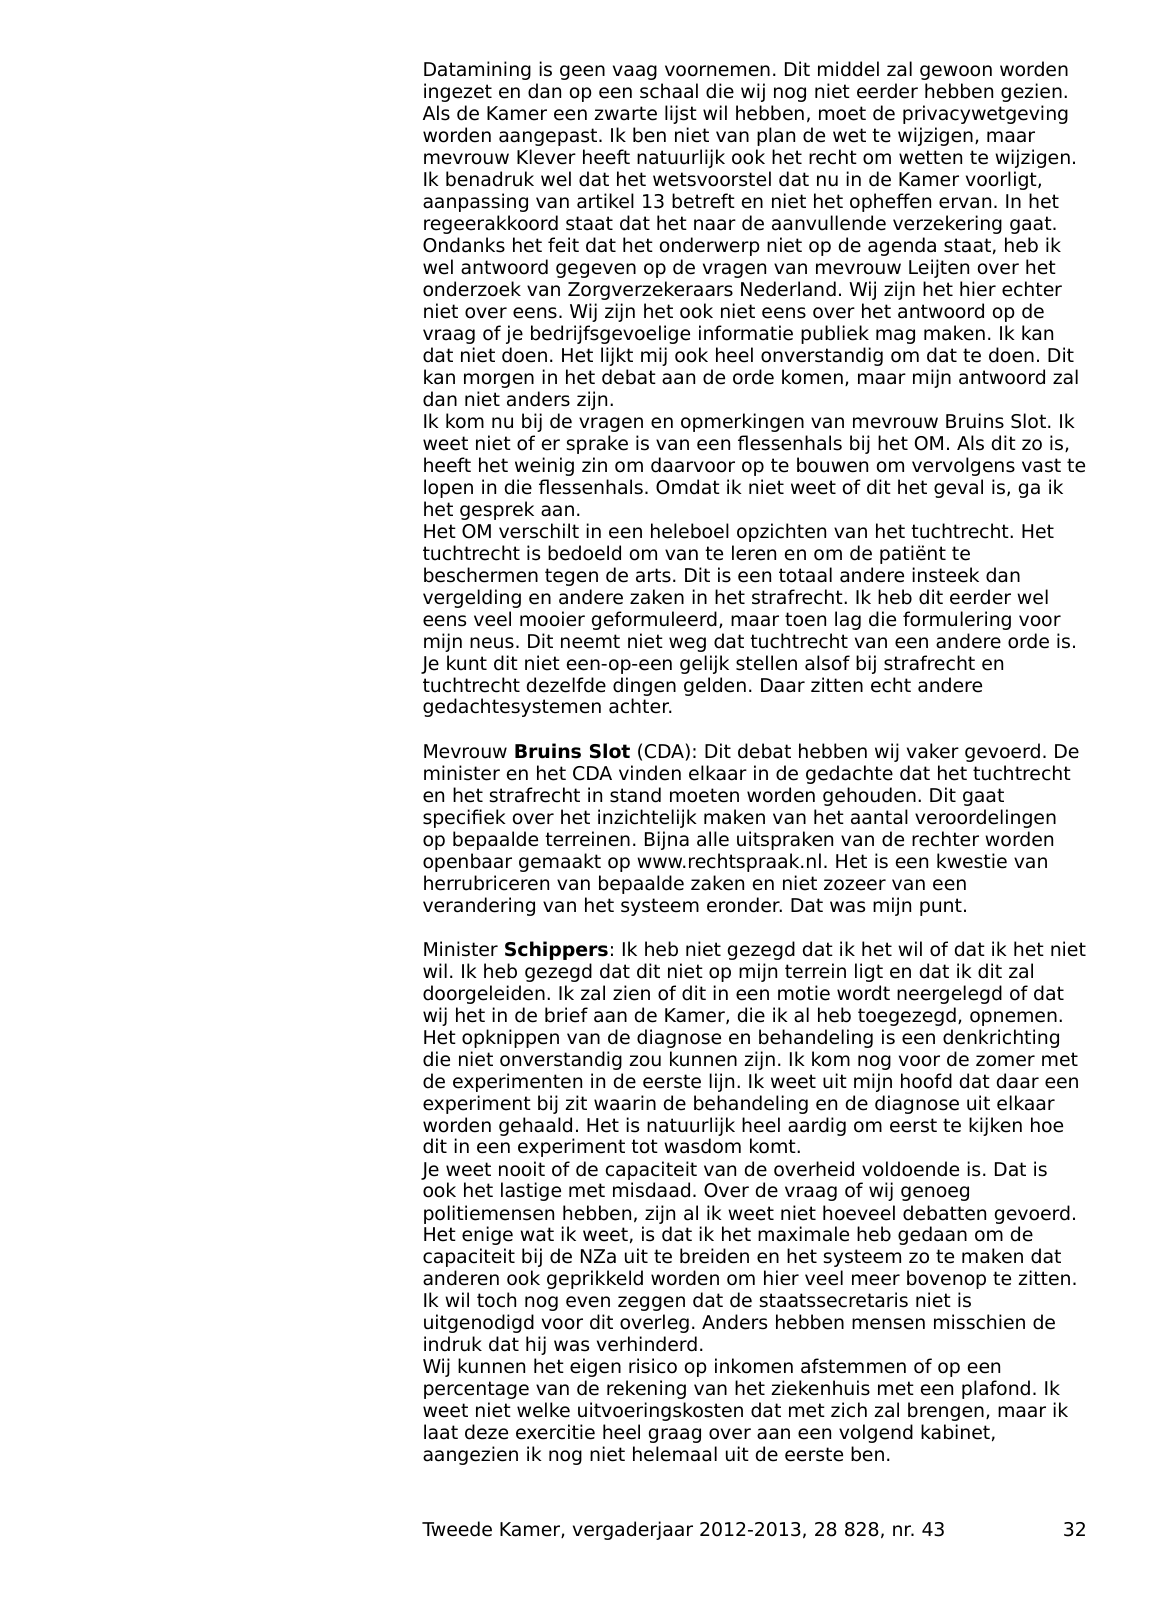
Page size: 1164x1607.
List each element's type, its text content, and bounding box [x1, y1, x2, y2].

text Ik kom nu bij de vragen en opmerkingen van mevrouw Bruins Slot. Ik weet niet of er sprake is van een flessenhals bij het OM. Als dit zo is, heeft het weinig zin om daarvoor op te bouwen om vervolgens vast te lopen in die flessenhals. Omdat ik niet weet of dit het geval is, ga ik het gesprek aan. [422, 411, 1087, 521]
text Ondanks het feit dat het onderwerp niet op de agenda staat, heb ik wel antwoord gegeven op de vragen van mevrouw Leijten over het onderzoek van Zorgverzekeraars Nederland. Wij zijn het hier echter niet over eens. Wij zijn het ook niet eens over het antwoord op de vraag of je bedrijfsgevoelige informatie publiek mag maken. Ik kan dat niet doen. Het lijkt mij ook heel onverstandig om dat te doen. Dit kan morgen in het debat aan de orde komen, maar mijn antwoord zal dan niet anders zijn. [422, 235, 1087, 411]
text Minister Schippers: Ik heb niet gezegd dat ik het wil of dat ik het niet wil. Ik heb gezegd dat dit niet op mijn terrein ligt en dat ik dit zal doorgeleiden. Ik zal zien of dit in een motie wordt neergelegd of dat wij het in de brief aan de Kamer, die ik al heb toegezegd, opnemen. [422, 939, 1087, 1027]
text Mevrouw Bruins Slot (CDA): Dit debat hebben wij vaker gevoerd. De minister en het CDA vinden elkaar in de gedachte dat het tuchtrecht en het strafrecht in stand moeten worden gehouden. Dit gaat specifiek over het inzichtelijk maken van het aantal veroordelingen op bepaalde terreinen. Bijna alle uitspraken van de rechter worden openbaar gemaakt op www.rechtspraak.nl. Het is een kwestie van herrubriceren van bepaalde zaken en niet zozeer van een verandering van het systeem eronder. Dat was mijn punt. [422, 741, 1087, 916]
text Je weet nooit of de capaciteit van de overheid voldoende is. Dat is ook het lastige met misdaad. Over de vraag of wij genoeg politiemensen hebben, zijn al ik weet niet hoeveel debatten gevoerd. Het enige wat ik weet, is dat ik het maximale heb gedaan om de capaciteit bij de NZa uit te breiden en het systeem zo te maken dat anderen ook geprikkeld worden om hier veel meer bovenop te zitten. [422, 1158, 1087, 1290]
text Ik wil toch nog even zeggen dat de staatssecretaris niet is uitgenodigd voor dit overleg. Anders hebben mensen misschien de indruk dat hij was verhinderd. [422, 1290, 1087, 1356]
text Datamining is geen vaag voornemen. Dit middel zal gewoon worden ingezet en dan op een schaal die wij nog niet eerder hebben gezien. [422, 59, 1087, 103]
text Het opknippen van de diagnose en behandeling is een denkrichting die niet onverstandig zou kunnen zijn. Ik kom nog voor de zomer met de experimenten in de eerste lijn. Ik weet uit mijn hoofd dat daar een experiment bij zit waarin de behandeling en de diagnose uit elkaar worden gehaald. Het is natuurlijk heel aardig om eerst te kijken hoe dit in een experiment tot wasdom komt. [422, 1027, 1087, 1158]
text Wij kunnen het eigen risico op inkomen afstemmen of op een percentage van de rekening van het ziekenhuis met een plafond. Ik weet niet welke uitvoeringskosten dat met zich zal brengen, maar ik laat deze exercitie heel graag over aan een volgend kabinet, aangezien ik nog niet helemaal uit de eerste ben. [422, 1356, 1087, 1466]
text Het OM verschilt in een heleboel opzichten van het tuchtrecht. Het tuchtrecht is bedoeld om van te leren en om de patiënt te beschermen tegen de arts. Dit is een totaal andere insteek dan vergelding en andere zaken in het strafrecht. Ik heb dit eerder wel eens veel mooier geformuleerd, maar toen lag die formulering voor mijn neus. Dit neemt niet weg dat tuchtrecht van een andere orde is. Je kunt dit niet een-op-een gelijk stellen alsof bij strafrecht en tuchtrecht dezelfde dingen gelden. Daar zitten echt andere gedachtesystemen achter. [422, 521, 1087, 718]
text Als de Kamer een zwarte lijst wil hebben, moet de privacywetgeving worden aangepast. Ik ben niet van plan de wet te wijzigen, maar mevrouw Klever heeft natuurlijk ook het recht om wetten te wijzigen. Ik benadruk wel dat het wetsvoorstel dat nu in de Kamer voorligt, aanpassing van artikel 13 betreft en niet het opheffen ervan. In het regeerakkoord staat dat het naar de aanvullende verzekering gaat. [422, 103, 1087, 235]
